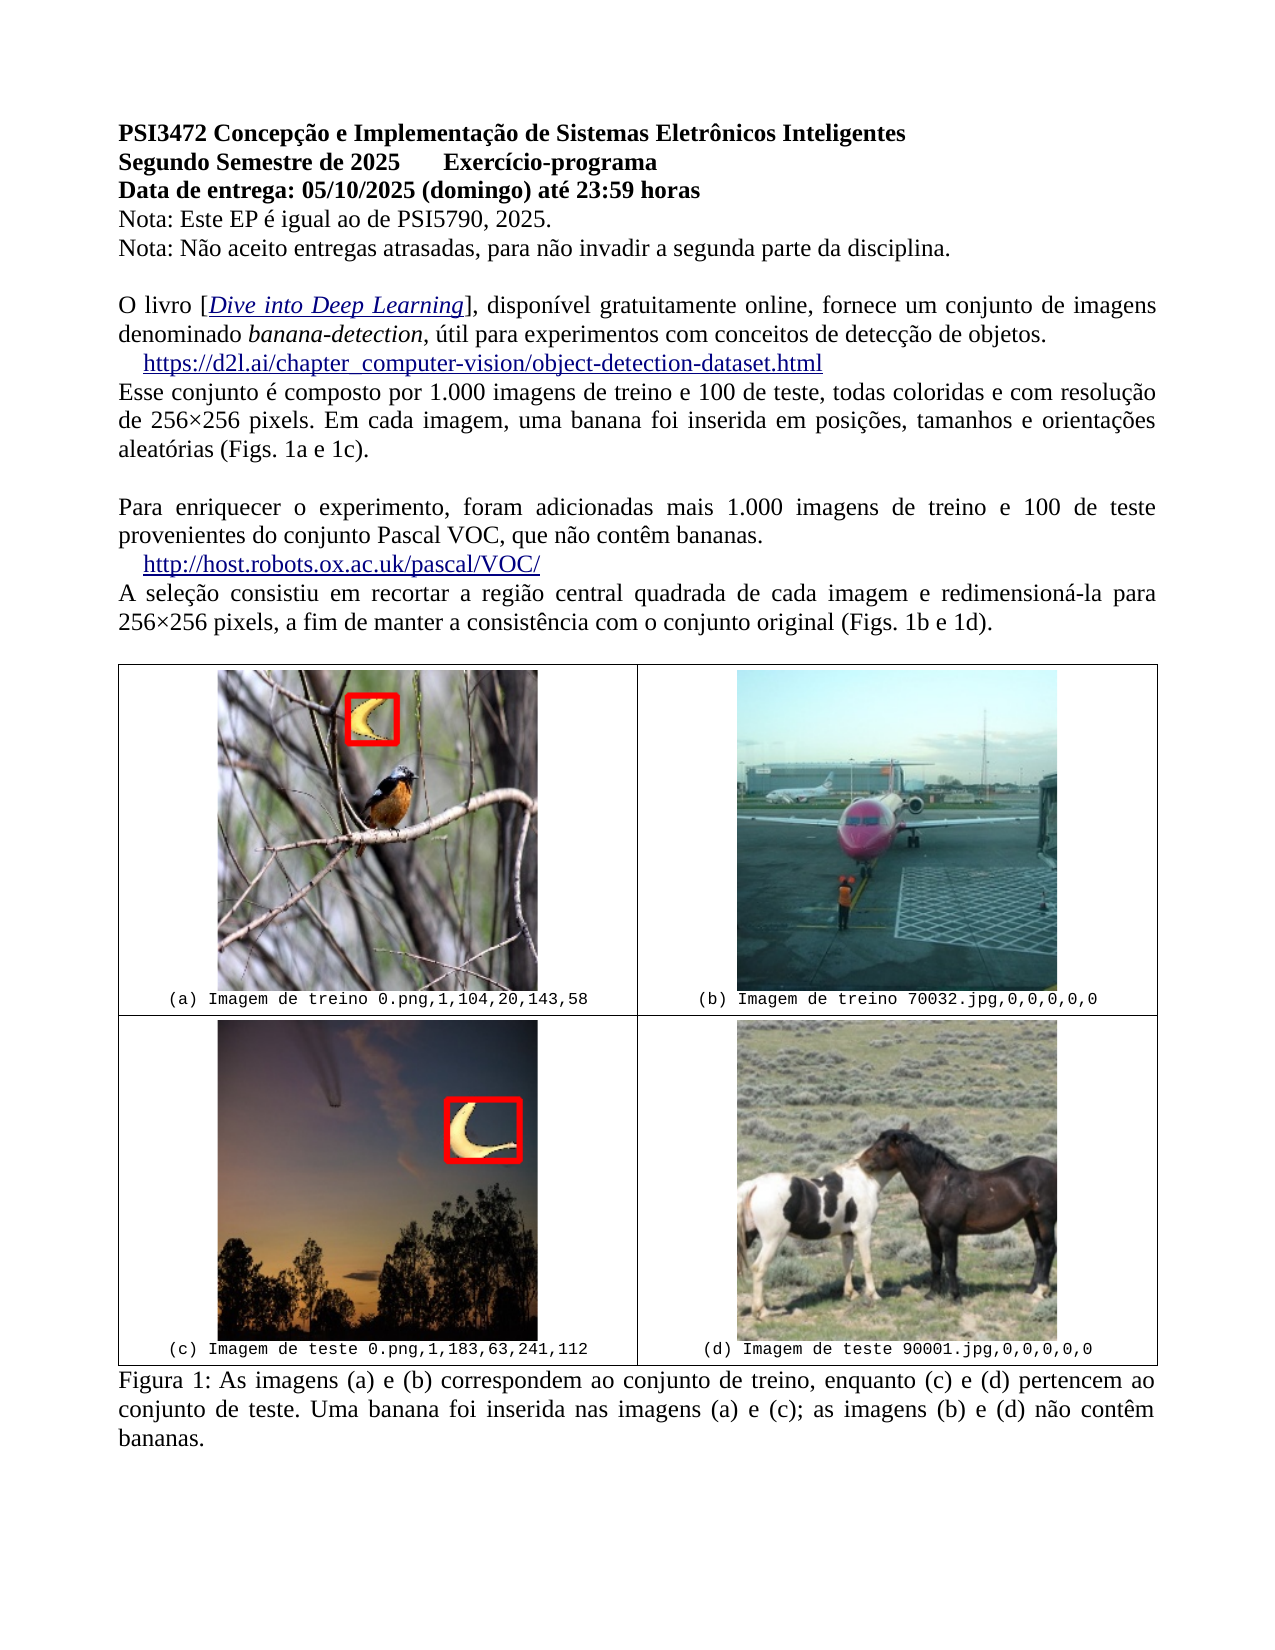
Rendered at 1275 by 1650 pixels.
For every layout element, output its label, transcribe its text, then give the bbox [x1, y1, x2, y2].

table_cell (d) Imagem de teste 90001.jpg,0,0,0,0,0 [638, 1016, 1157, 1365]
picture [217, 1020, 538, 1341]
text Esse conjunto é composto por 1.000 imagens de treino e 100 de teste, todas coloridas e com resolução de 256×256 pixels. Em cada imagem, uma banana foi inserida em posições, tamanhos e orientações aleatórias (Figs. 1a e 1c). [118, 377, 1157, 463]
table_cell (c) Imagem de teste 0.png,1,183,63,241,112 [119, 1016, 637, 1365]
text A seleção consistiu em recortar a região central quadrada de cada imagem e redimensioná-la para 256×256 pixels, a fim de manter a consistência com o conjunto original (Figs. 1b e 1d). [118, 578, 1157, 636]
text Para enriquecer o experimento, foram adicionadas mais 1.000 imagens de treino e 100 de teste provenientes do conjunto Pascal VOC, que não contêm bananas. [118, 492, 1157, 549]
text Segundo Semestre de 2025 Exercício-programa [118, 147, 1157, 176]
picture [737, 670, 1058, 991]
table_header (b) Imagem de treino 70032.jpg,0,0,0,0,0 [638, 665, 1157, 1015]
table_header (a) Imagem de treino 0.png,1,104,20,143,58 [119, 665, 637, 1015]
text PSI3472 Concepção e Implementação de Sistemas Eletrônicos Inteligentes [118, 118, 1157, 147]
picture [737, 1020, 1058, 1341]
text Nota: Este EP é igual ao de PSI5790, 2025. [118, 204, 1157, 233]
text Nota: Não aceito entregas atrasadas, para não invadir a segunda parte da disciplina. [118, 233, 1157, 262]
text O livro [Dive into Deep Learning], disponível gratuitamente online, fornece um conjunto de imagens denominado banana-detection, útil para experimentos com conceitos de detecção de objetos. [118, 291, 1157, 348]
picture [217, 670, 538, 991]
text https://d2l.ai/chapter_computer-vision/object-detection-dataset.html [118, 348, 1157, 377]
text Figura 1: As imagens (a) e (b) correspondem ao conjunto de treino, enquanto (c) e (d) pertencem ao conjunto de teste. Uma banana foi inserida nas imagens (a) e (c); as imagens (b) e (d) não contêm bananas. [118, 1366, 1157, 1452]
text Data de entrega: 05/10/2025 (domingo) até 23:59 horas [118, 176, 1157, 204]
text http://host.robots.ox.ac.uk/pascal/VOC/ [118, 549, 1157, 578]
